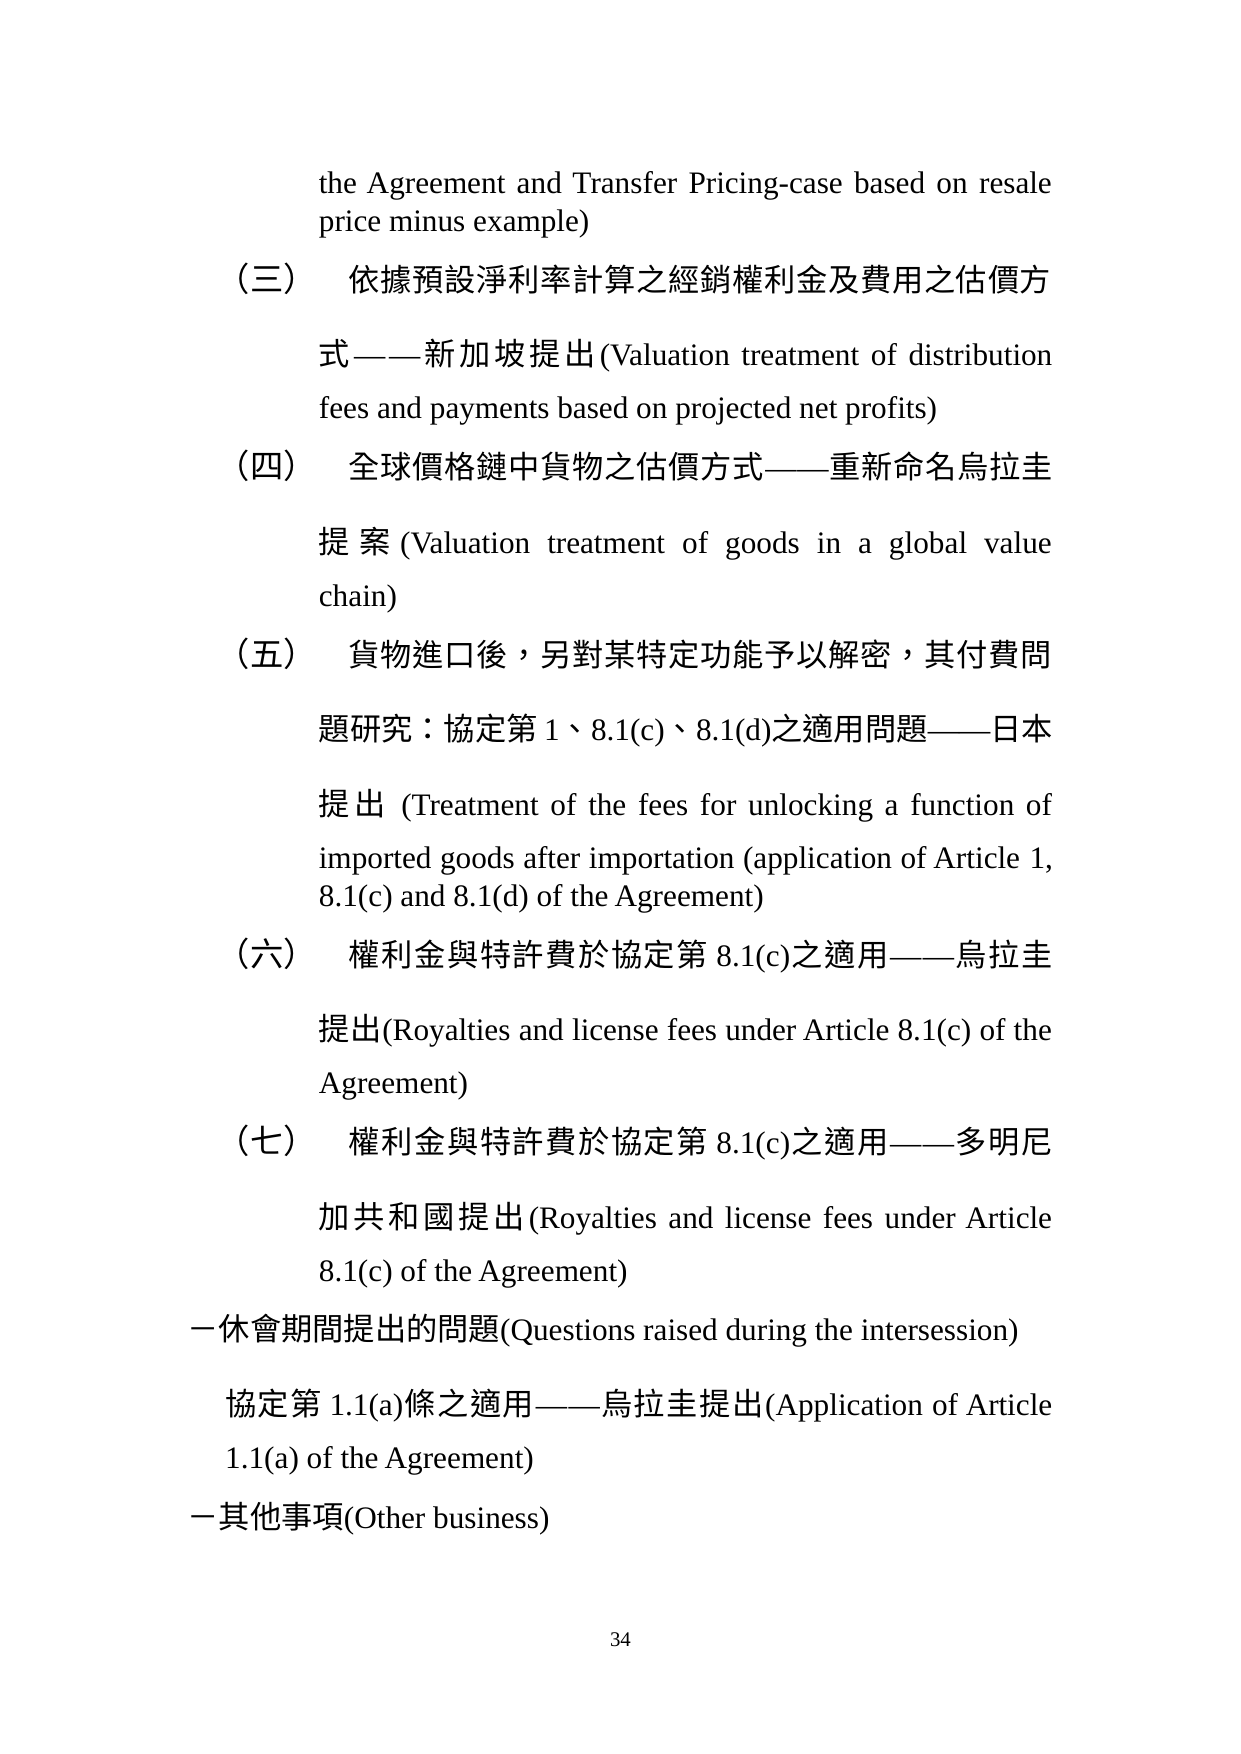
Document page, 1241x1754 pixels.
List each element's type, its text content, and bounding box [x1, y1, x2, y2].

list 貨物進口後，另對某特定功能予以解密，其付費問題研究：協定第1、8.1(c)、8.1(d)之適用問題——日本提出 (Treatment of the fees for unlocking a function of imported goods after importation (application of Article 1, 8.1(c) and 8.1(d) of the Agreement) [217, 614, 1053, 914]
list 權利金與特許費於協定第8.1(c)之適用——烏拉圭提出(Royalties and license fees under Article 8.1(c) of the Agreement) [217, 914, 1053, 1102]
list 權利金與特許費於協定第8.1(c)之適用——多明尼加共和國提出(Royalties and license fees under Article 8.1(c) of the Agreement) [217, 1102, 1053, 1289]
text －其他事項(Other business) [187, 1477, 1053, 1552]
text －休會期間提出的問題(Questions raised during the intersession) [187, 1289, 1053, 1364]
list 依據預設淨利率計算之經銷權利金及費用之估價方式——新加坡提出(Valuation treatment of distribution fees and payments based on projected net profits) [217, 239, 1053, 427]
list the Agreement and Transfer Pricing-case based on resale price minus example) [217, 164, 1053, 239]
list 全球價格鏈中貨物之估價方式——重新命名烏拉圭提案(Valuation treatment of goods in a global value chain) [217, 427, 1053, 614]
text 協定第1.1(a)條之適用——烏拉圭提出(Application of Article 1.1(a) of the Agreement) [225, 1364, 1053, 1477]
